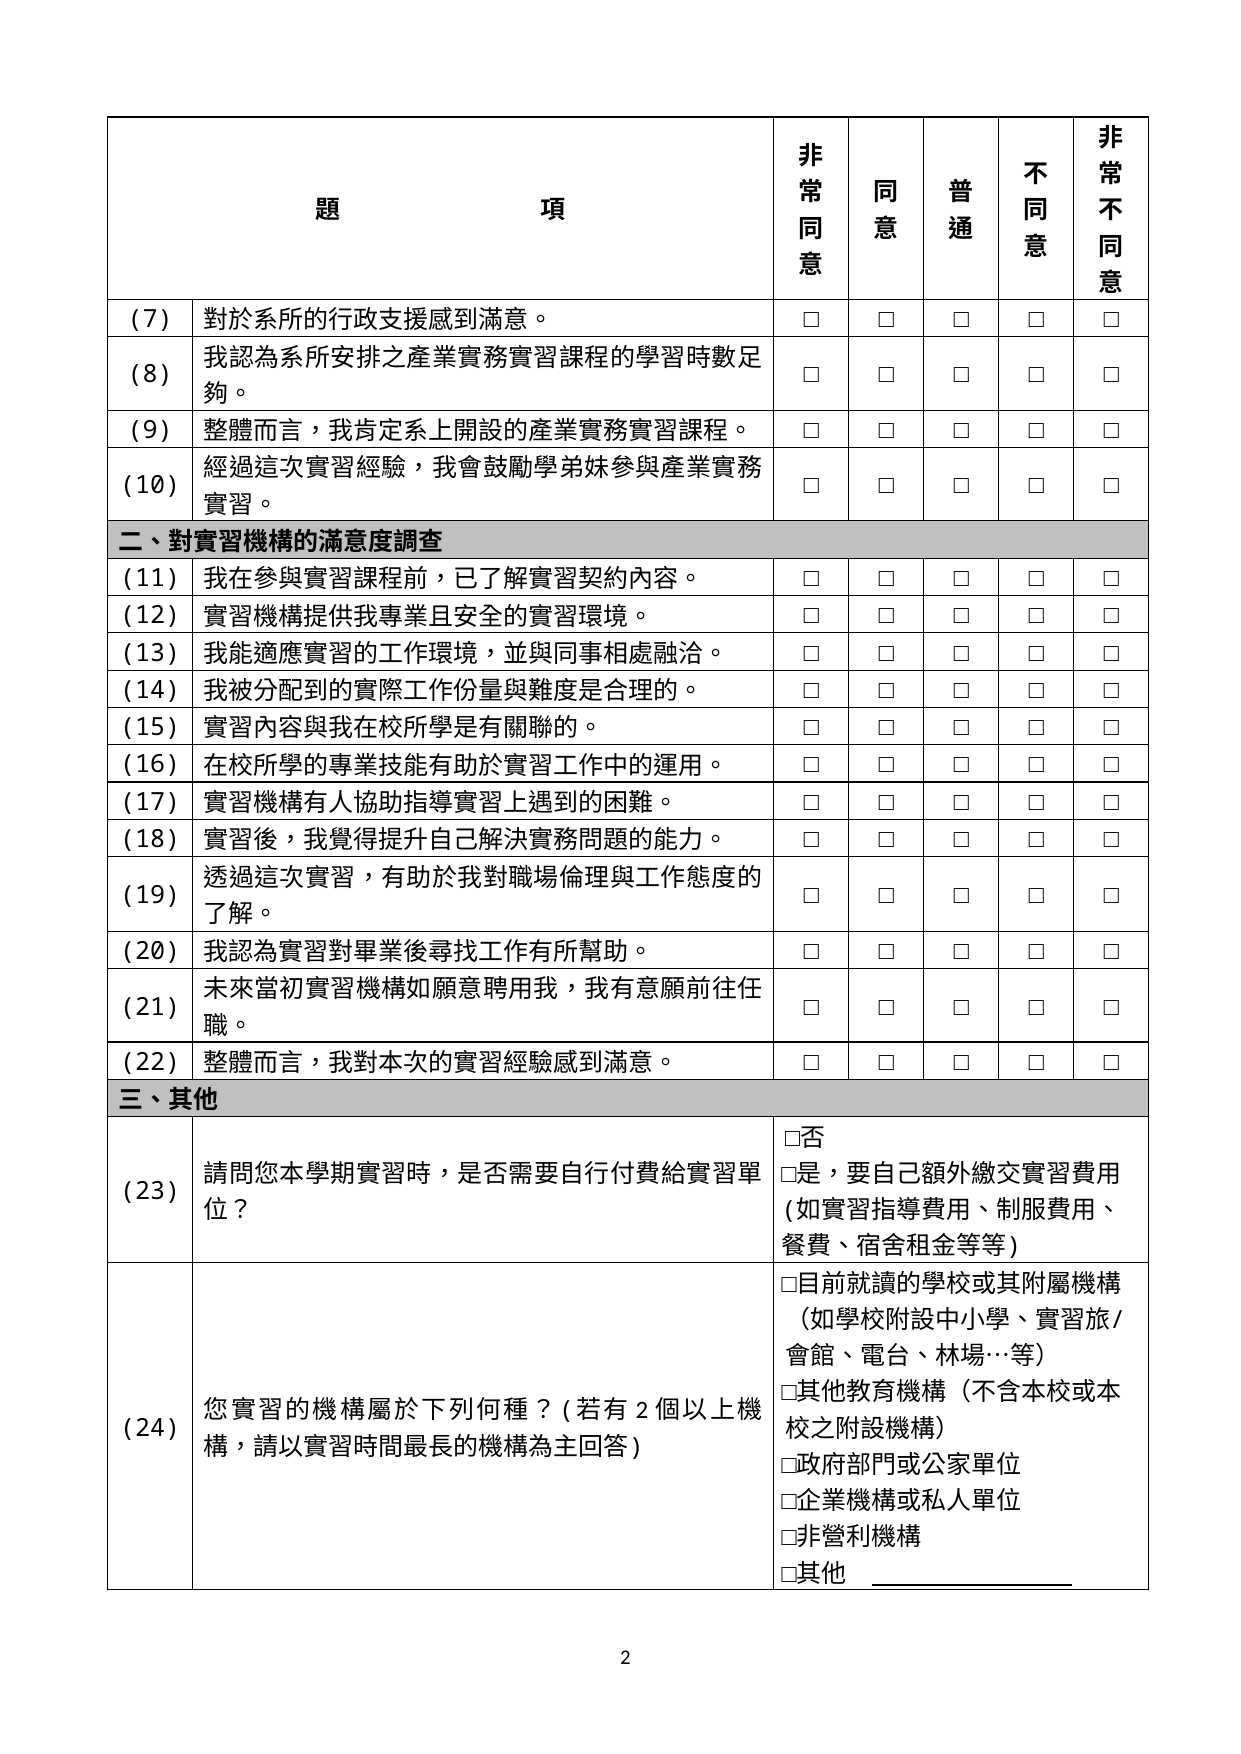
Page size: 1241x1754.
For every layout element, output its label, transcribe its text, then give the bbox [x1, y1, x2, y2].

table_cell (16) [108, 745, 192, 781]
table_header 同意 [849, 118, 923, 299]
table_cell (24) [108, 1263, 192, 1589]
table_cell □ [999, 448, 1073, 520]
table_cell (9) [108, 411, 192, 447]
table_cell □ [1074, 300, 1148, 336]
table_cell □ [924, 820, 998, 856]
table_cell □ [849, 783, 923, 819]
table_cell □ [924, 708, 998, 744]
table_cell □ [924, 559, 998, 595]
table_cell □ [849, 633, 923, 669]
table_cell □ [1074, 708, 1148, 744]
table_cell 我認為系所安排之產業實務實習課程的學習時數足夠。 [193, 337, 773, 409]
table_cell □ [999, 969, 1073, 1041]
table_cell 實習機構有人協助指導實習上遇到的困難。 [193, 783, 773, 819]
table_cell □ [849, 969, 923, 1041]
table_cell □ [924, 671, 998, 707]
table_cell 您實習的機構屬於下列何種？(若有2個以上機構，請以實習時間最長的機構為主回答) [193, 1263, 773, 1589]
table_cell □否 □是，要自己額外繳交實習費用(如實習指導費用、制服費用、餐費、宿舍租金等等) [774, 1117, 1148, 1262]
table_cell □ [849, 745, 923, 781]
table_cell □ [774, 337, 848, 409]
table_cell □ [999, 559, 1073, 595]
table_cell □ [924, 337, 998, 409]
table_cell □ [1074, 411, 1148, 447]
table_cell □ [774, 596, 848, 632]
table_cell □ [774, 411, 848, 447]
table_cell (11) [108, 559, 192, 595]
table_cell □ [924, 932, 998, 968]
table_cell □ [999, 745, 1073, 781]
table_cell □ [924, 969, 998, 1041]
table_cell □ [1074, 596, 1148, 632]
table_cell 我能適應實習的工作環境，並與同事相處融洽。 [193, 633, 773, 669]
table_cell 三、其他 [108, 1080, 1148, 1116]
table_cell □ [774, 708, 848, 744]
table_cell □ [774, 300, 848, 336]
table_cell □ [924, 1043, 998, 1079]
table_cell □ [1074, 969, 1148, 1041]
table_cell 未來當初實習機構如願意聘用我，我有意願前往任職。 [193, 969, 773, 1041]
table_cell 透過這次實習，有助於我對職場倫理與工作態度的了解。 [193, 857, 773, 931]
table_header 非常同意 [774, 118, 848, 299]
table_cell □ [849, 932, 923, 968]
table_cell □ [999, 633, 1073, 669]
table_cell □ [924, 448, 998, 520]
table_cell □ [1074, 559, 1148, 595]
table_cell 我在參與實習課程前，已了解實習契約內容。 [193, 559, 773, 595]
table_header 不同意 [999, 118, 1073, 299]
table_cell □ [999, 857, 1073, 931]
table_cell □ [849, 596, 923, 632]
table_cell □ [774, 857, 848, 931]
table_cell □ [1074, 783, 1148, 819]
table_cell 實習後，我覺得提升自己解決實務問題的能力。 [193, 820, 773, 856]
table_cell (21) [108, 969, 192, 1041]
table_cell □ [924, 411, 998, 447]
table_cell □ [1074, 932, 1148, 968]
table_cell □ [849, 1043, 923, 1079]
table_cell (17) [108, 783, 192, 819]
table_cell (13) [108, 633, 192, 669]
table_cell □ [849, 559, 923, 595]
table_cell (14) [108, 671, 192, 707]
table_cell 請問您本學期實習時，是否需要自行付費給實習單位？ [193, 1117, 773, 1262]
table_cell 實習機構提供我專業且安全的實習環境。 [193, 596, 773, 632]
table_cell (10) [108, 448, 192, 520]
table_cell □ [1074, 448, 1148, 520]
table_cell □ [999, 932, 1073, 968]
table_cell □ [774, 932, 848, 968]
table_cell (23) [108, 1117, 192, 1262]
table_cell □ [1074, 633, 1148, 669]
table_cell (18) [108, 820, 192, 856]
table_cell □ [1074, 1043, 1148, 1079]
table_cell □ [924, 857, 998, 931]
table_cell □ [999, 337, 1073, 409]
table_cell □ [1074, 857, 1148, 931]
table_cell □ [924, 745, 998, 781]
table_cell □ [849, 448, 923, 520]
table_cell 經過這次實習經驗，我會鼓勵學弟妹參與產業實務實習。 [193, 448, 773, 520]
table_cell □ [1074, 671, 1148, 707]
table_cell □ [774, 633, 848, 669]
table_cell □ [924, 300, 998, 336]
table_cell □ [849, 857, 923, 931]
table_cell □ [774, 559, 848, 595]
table_cell □ [849, 411, 923, 447]
table_cell □ [924, 783, 998, 819]
table_cell 整體而言，我對本次的實習經驗感到滿意。 [193, 1043, 773, 1079]
table_cell □ [849, 300, 923, 336]
table_cell 對於系所的行政支援感到滿意。 [193, 300, 773, 336]
table_cell 整體而言，我肯定系上開設的產業實務實習課程。 [193, 411, 773, 447]
table_cell □ [999, 1043, 1073, 1079]
table_cell (20) [108, 932, 192, 968]
table_cell □ [999, 300, 1073, 336]
table_cell □ [1074, 820, 1148, 856]
table_cell 實習內容與我在校所學是有關聯的。 [193, 708, 773, 744]
table_cell □ [999, 671, 1073, 707]
table_cell □ [924, 633, 998, 669]
table_cell □ [774, 820, 848, 856]
table_header 普通 [924, 118, 998, 299]
table_cell □ [849, 708, 923, 744]
table_cell □ [1074, 745, 1148, 781]
table_cell □ [1074, 337, 1148, 409]
table_cell (19) [108, 857, 192, 931]
table_cell □ [999, 708, 1073, 744]
table_cell □ [999, 596, 1073, 632]
table_cell □ [849, 671, 923, 707]
table_cell (7) [108, 300, 192, 336]
table_cell □ [774, 1043, 848, 1079]
table_cell □ [774, 448, 848, 520]
table_cell (15) [108, 708, 192, 744]
table_cell (22) [108, 1043, 192, 1079]
table_cell 我被分配到的實際工作份量與難度是合理的。 [193, 671, 773, 707]
table_cell (8) [108, 337, 192, 409]
table_cell □ [999, 411, 1073, 447]
table_cell □ [999, 783, 1073, 819]
table_header 題 項 [108, 118, 773, 299]
table_header 非常不同意 [1074, 118, 1148, 299]
table_cell □ [774, 969, 848, 1041]
table_cell □ [774, 783, 848, 819]
table_cell 在校所學的專業技能有助於實習工作中的運用。 [193, 745, 773, 781]
table_cell 二、對實習機構的滿意度調查 [108, 521, 1148, 558]
table_cell □目前就讀的學校或其附屬機構（如學校附設中小學、實習旅/會館、電台、林場…等） □其他教育機構（不含本校或本校之附設機構） □政府部門或公家單位 □企業機構或私人單位 □非營利機構 □其他 [774, 1263, 1148, 1589]
table_cell □ [849, 337, 923, 409]
table_cell □ [924, 596, 998, 632]
table_cell □ [774, 671, 848, 707]
table_cell (12) [108, 596, 192, 632]
table_cell 我認為實習對畢業後尋找工作有所幫助。 [193, 932, 773, 968]
table_cell □ [774, 745, 848, 781]
table_cell □ [849, 820, 923, 856]
table_cell □ [999, 820, 1073, 856]
